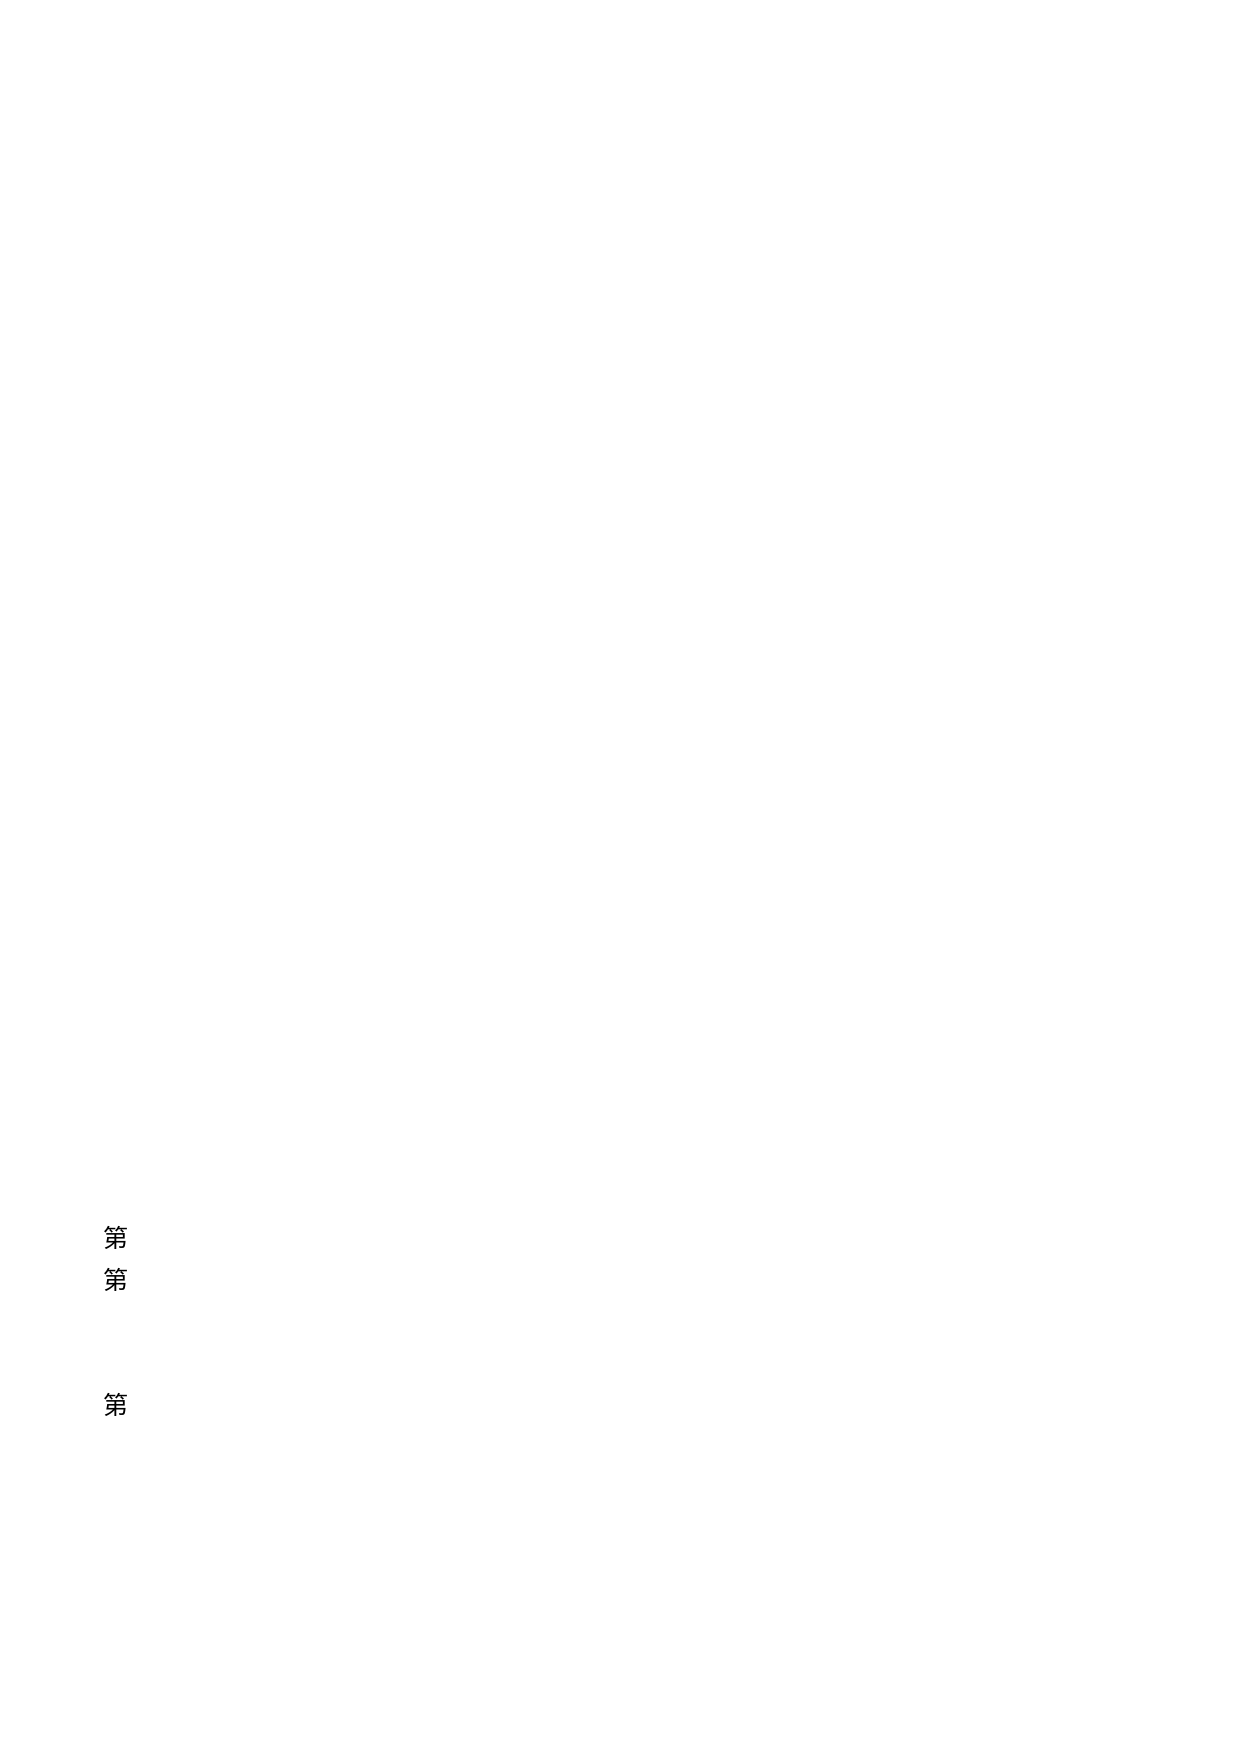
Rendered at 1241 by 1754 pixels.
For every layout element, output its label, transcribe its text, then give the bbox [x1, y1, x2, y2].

text 第 [104, 1394, 133, 1419]
text 第 [104, 1227, 133, 1252]
text 第 [104, 1269, 133, 1294]
